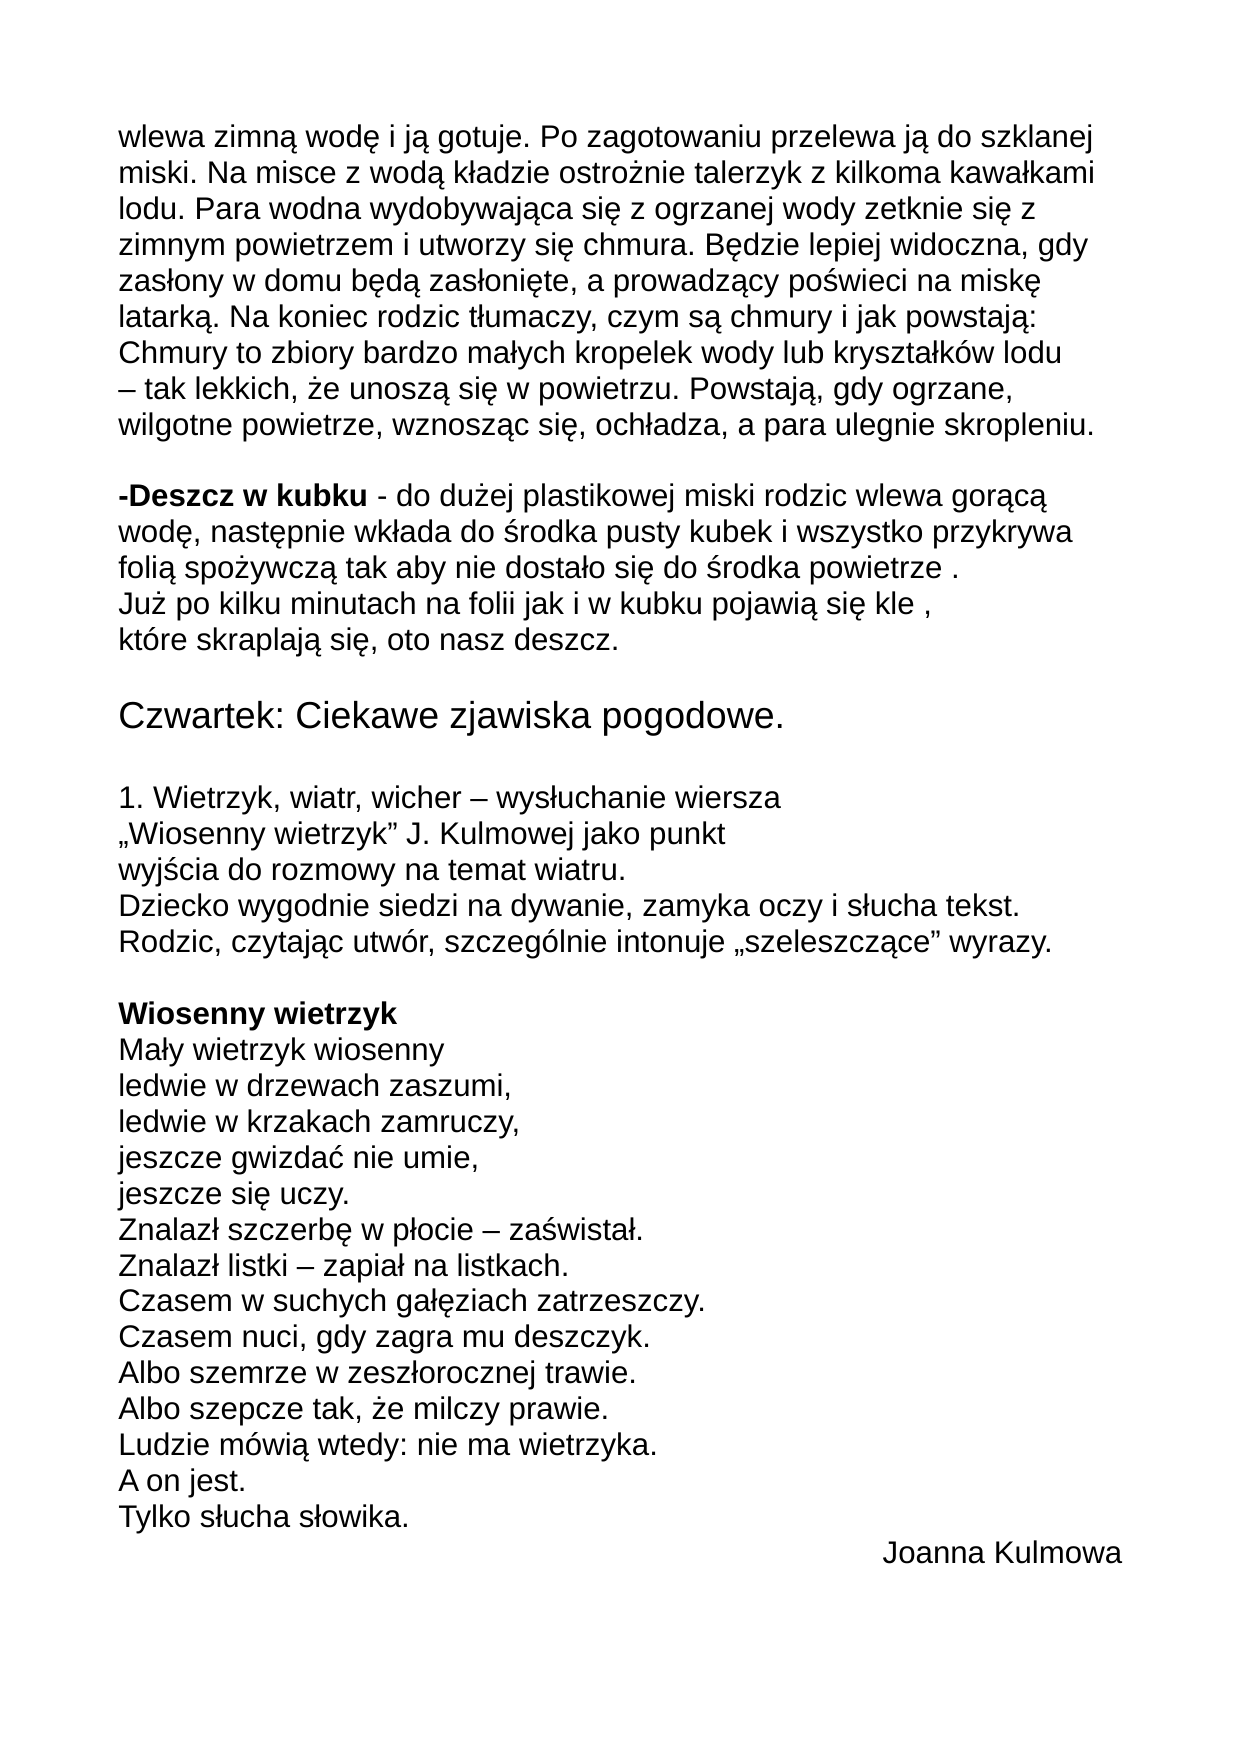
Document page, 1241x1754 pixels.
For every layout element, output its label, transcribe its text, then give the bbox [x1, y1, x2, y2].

text które skraplają się, oto nasz deszcz. [118, 621, 1122, 657]
text ledwie w drzewach zaszumi, [118, 1067, 1122, 1103]
text Albo szemrze w zeszłorocznej trawie. [118, 1354, 1122, 1390]
text Mały wietrzyk wiosenny [118, 1031, 1122, 1067]
text Znalazł szczerbę w płocie – zaświstał. [118, 1211, 1122, 1247]
text zasłony w domu będą zasłonięte, a prowadzący poświeci na miskę latarką. Na koniec rodzic tłumaczy, czym są chmury i jak powstają: [118, 262, 1122, 334]
text Joanna Kulmowa [118, 1534, 1122, 1570]
text Chmury to zbiory bardzo małych kropelek wody lub kryształków lodu [118, 334, 1122, 370]
text Znalazł listki – zapiał na listkach. [118, 1247, 1122, 1282]
text lodu. Para wodna wydobywająca się z ogrzanej wody zetknie się z zimnym powietrzem i utworzy się chmura. Będzie lepiej widoczna, gdy [118, 190, 1122, 262]
text – tak lekkich, że unoszą się w powietrzu. Powstają, gdy ogrzane, wilgotne powietrze, wznosząc się, ochładza, a para ulegnie skropleniu. [118, 370, 1122, 442]
text Albo szepcze tak, że milczy prawie. [118, 1390, 1122, 1426]
text jeszcze się uczy. [118, 1175, 1122, 1211]
text wyjścia do rozmowy na temat wiatru. [118, 851, 1122, 887]
text A on jest. [118, 1462, 1122, 1498]
text Tylko słucha słowika. [118, 1498, 1122, 1534]
text Czwartek: Ciekawe zjawiska pogodowe. [118, 693, 1122, 736]
text 1. Wietrzyk, wiatr, wicher – wysłuchanie wiersza [118, 779, 1122, 815]
text wlewa zimną wodę i ją gotuje. Po zagotowaniu przelewa ją do szklanej miski. Na misce z wodą kładzie ostrożnie talerzyk z kilkoma kawałkami [118, 118, 1122, 190]
text Ludzie mówią wtedy: nie ma wietrzyka. [118, 1426, 1122, 1462]
text -Deszcz w kubku - do dużej plastikowej miski rodzic wlewa gorącą [118, 477, 1122, 513]
text Wiosenny wietrzyk [118, 995, 1122, 1031]
text Czasem nuci, gdy zagra mu deszczyk. [118, 1318, 1122, 1354]
text jeszcze gwizdać nie umie, [118, 1139, 1122, 1175]
text wodę, następnie wkłada do środka pusty kubek i wszystko przykrywa folią spożywczą tak aby nie dostało się do środka powietrze . [118, 513, 1122, 585]
text Już po kilku minutach na folii jak i w kubku pojawią się kle , [118, 585, 1122, 621]
text Dziecko wygodnie siedzi na dywanie, zamyka oczy i słucha tekst. Rodzic, czytając utwór, szczególnie intonuje „szeleszczące” wyrazy. [118, 887, 1122, 959]
text ledwie w krzakach zamruczy, [118, 1103, 1122, 1139]
text „Wiosenny wietrzyk” J. Kulmowej jako punkt [118, 815, 1122, 851]
text Czasem w suchych gałęziach zatrzeszczy. [118, 1282, 1122, 1318]
